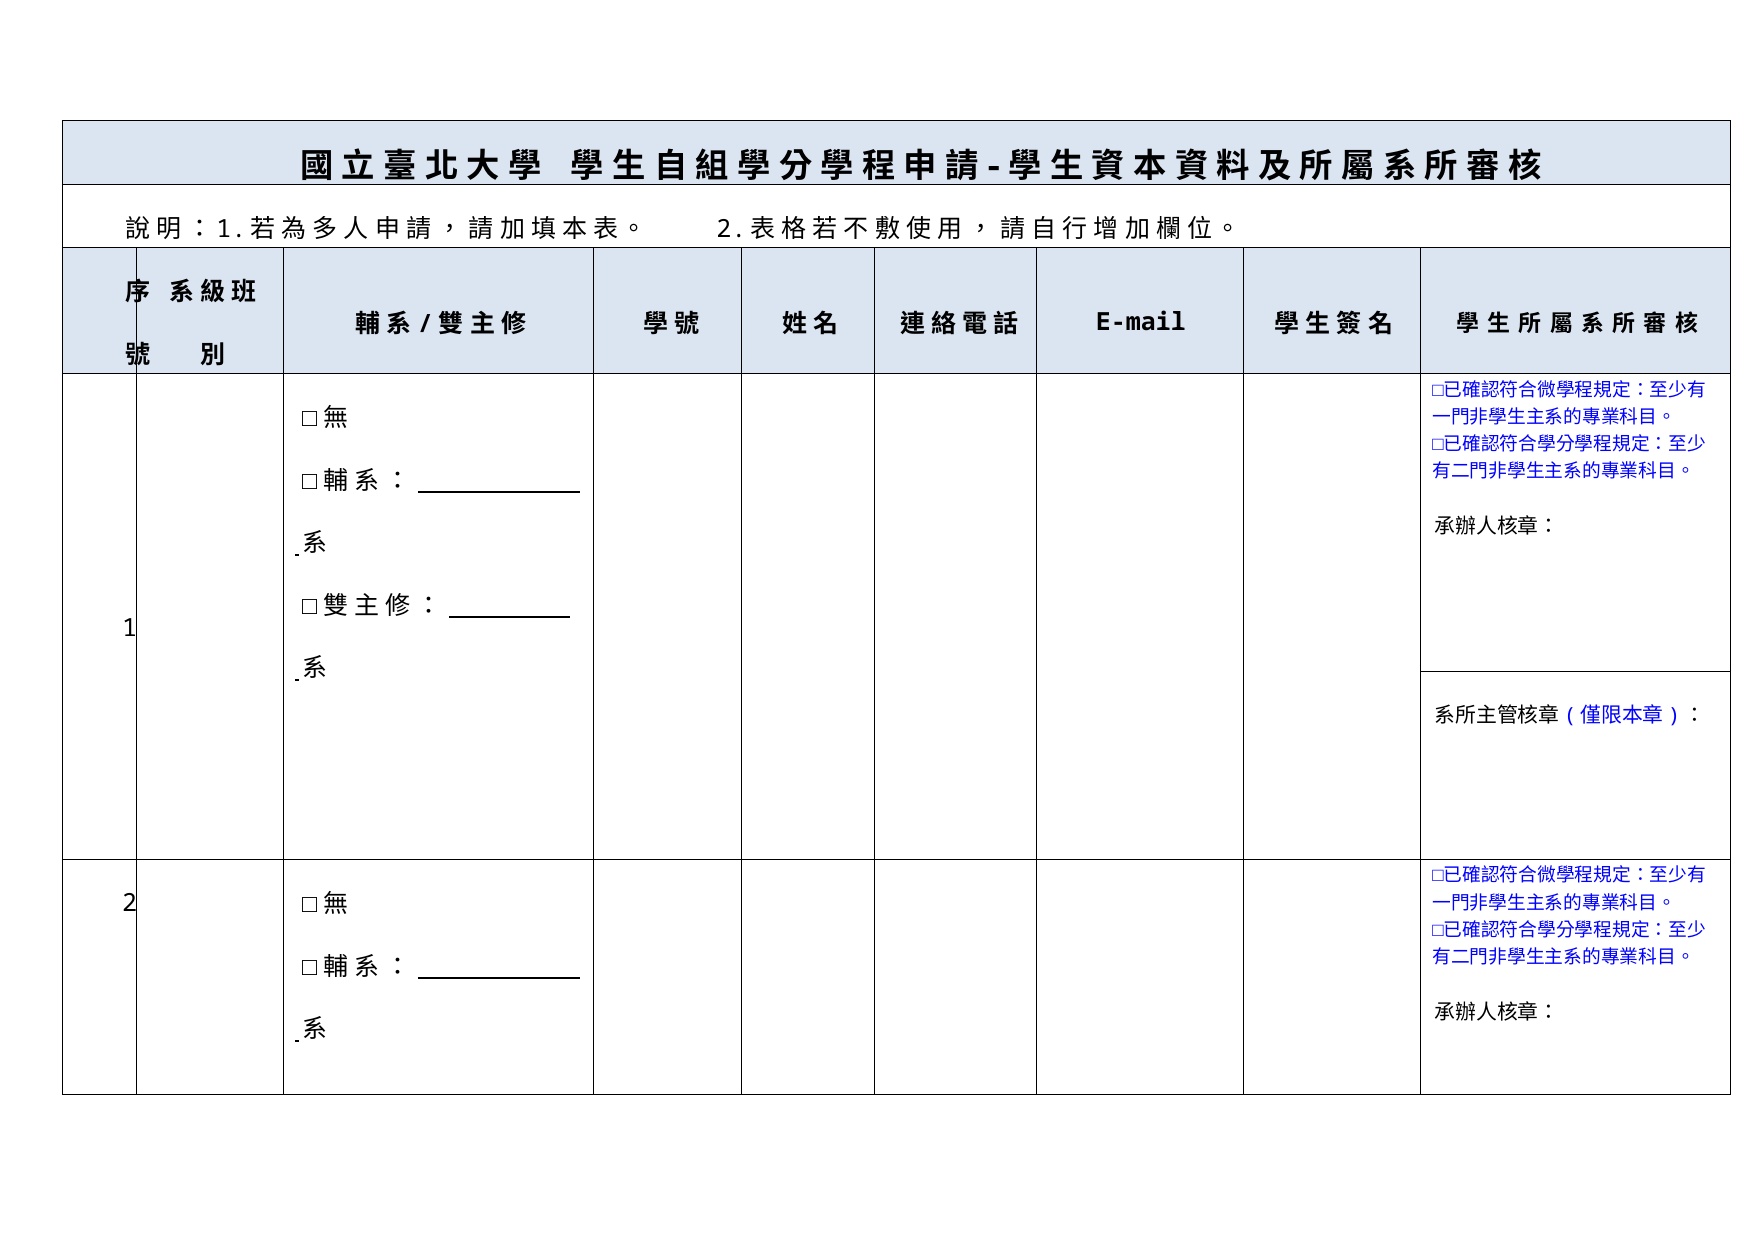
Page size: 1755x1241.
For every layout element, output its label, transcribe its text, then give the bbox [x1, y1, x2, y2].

table_cell 序號 [63, 248, 136, 373]
table_cell [137, 860, 283, 1094]
table_cell [875, 860, 1036, 1094]
table_cell 學生簽名 [1244, 248, 1420, 373]
table_cell 2 [63, 860, 136, 1094]
table_cell [742, 860, 874, 1094]
table_cell □已確認符合微學程規定：至少有一門非學生主系的專業科目。 □已確認符合學分學程規定：至少有二門非學生主系的專業科目。 承辦人核章： [1421, 374, 1730, 671]
table_cell [1244, 860, 1420, 1094]
table_cell [594, 374, 741, 859]
table_cell [1037, 374, 1243, 859]
table_cell [742, 374, 874, 859]
table_cell [875, 374, 1036, 859]
table_cell 系所主管核章(僅限本章)： [1421, 672, 1730, 859]
table_cell 系級班別 [137, 248, 283, 373]
table_cell [594, 860, 741, 1094]
table_cell □已確認符合微學程規定：至少有一門非學生主系的專業科目。 □已確認符合學分學程規定：至少有二門非學生主系的專業科目。 承辦人核章： [1421, 860, 1730, 1094]
table_cell [137, 374, 283, 859]
table_cell [1037, 860, 1243, 1094]
table_cell 連絡電話 [875, 248, 1036, 373]
table_cell [1244, 374, 1420, 859]
table_cell 1 [63, 374, 136, 859]
table_cell 學生所屬系所審核 [1421, 248, 1730, 373]
table_cell 輔系/雙主修 [284, 248, 593, 373]
table_cell □無 □輔系： 系 [284, 860, 593, 1094]
table_cell 學號 [594, 248, 741, 373]
table_cell E-mail [1037, 248, 1243, 373]
table_cell □無 □輔系： 系 □雙主修： 系 [284, 374, 593, 859]
table_cell 姓名 [742, 248, 874, 373]
table_header 國立臺北大學 學生自組學分學程申請-學生資本資料及所屬系所審核 [63, 121, 1730, 184]
table_cell 說明：1.若為多人申請，請加填本表。 2.表格若不敷使用，請自行增加欄位。 [63, 185, 1730, 247]
